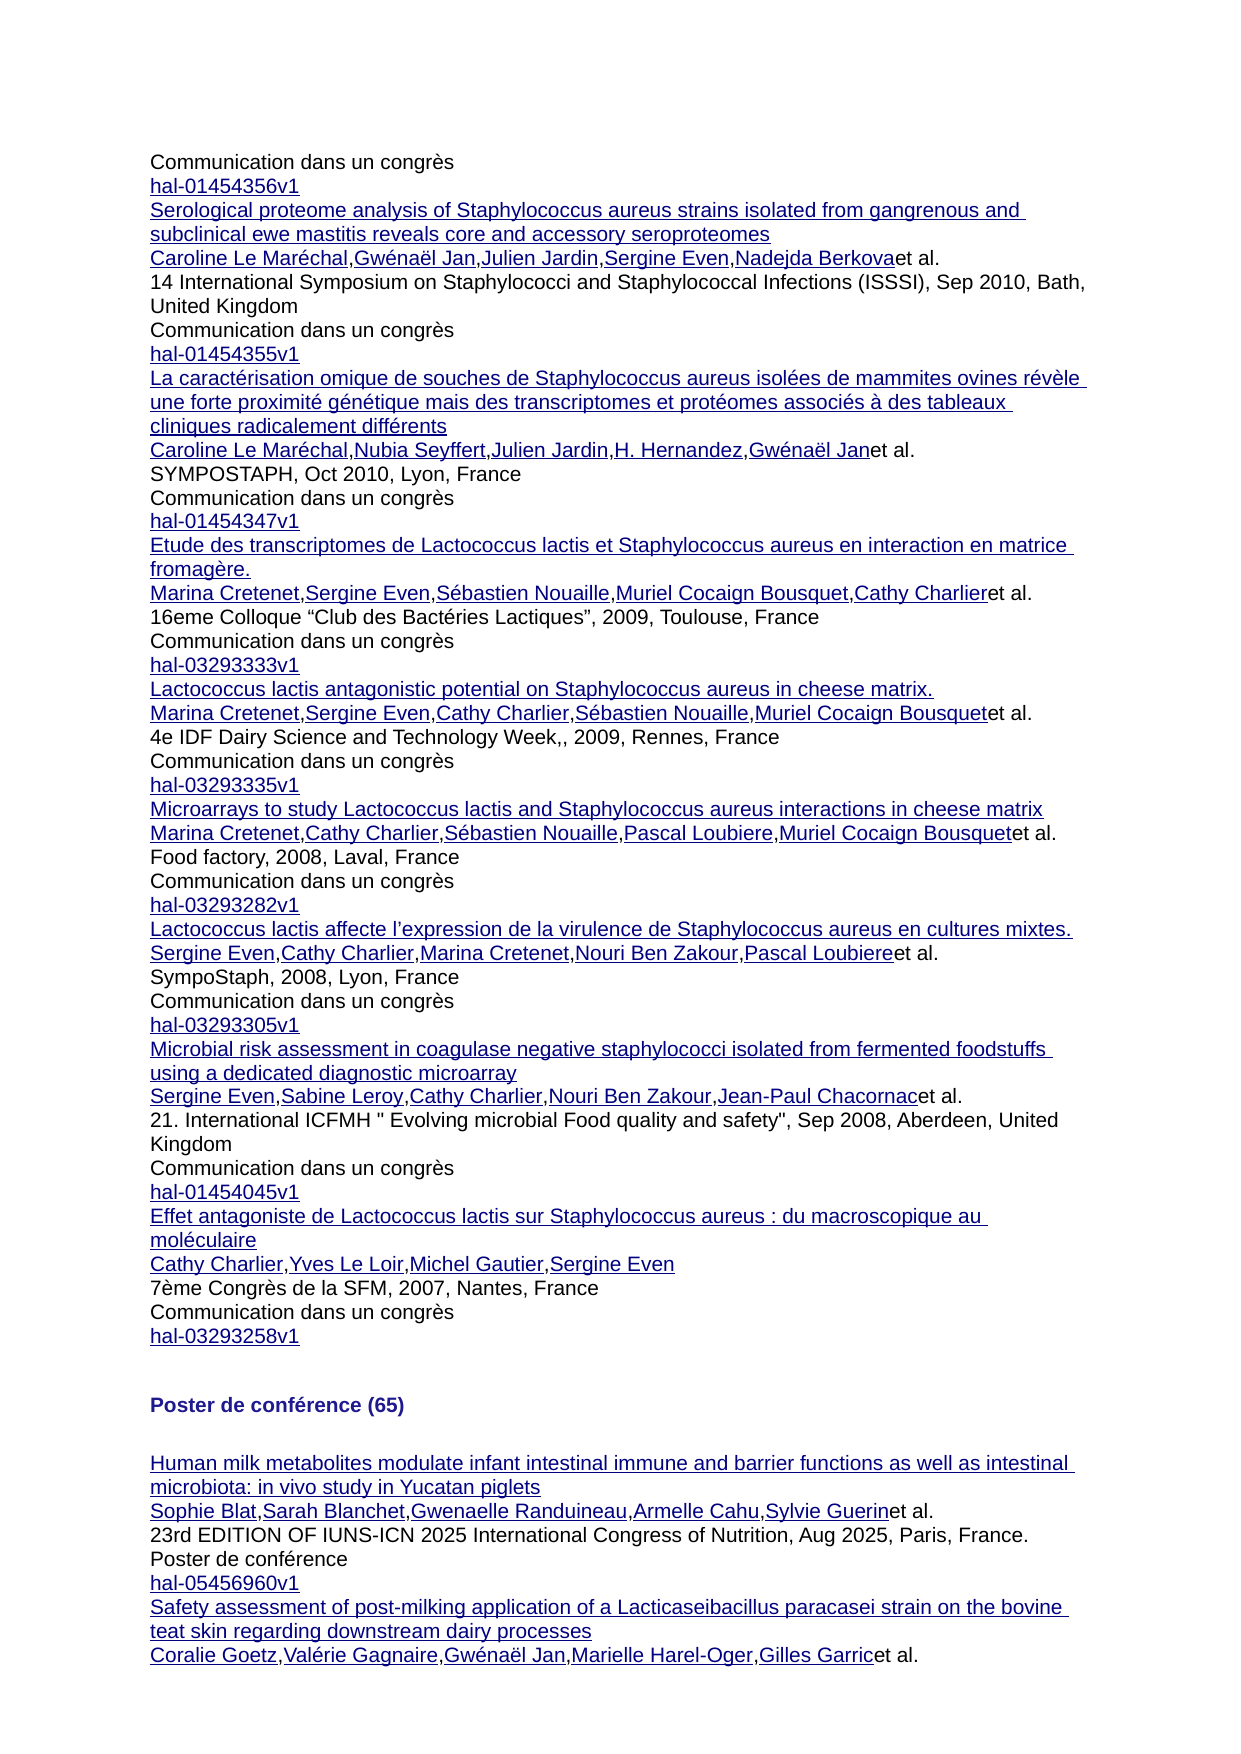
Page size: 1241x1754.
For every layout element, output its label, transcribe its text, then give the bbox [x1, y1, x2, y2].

table_cell Effet antagoniste de Lactococcus lactis sur Staphylococcus aureus : du macroscopique au moléculaire Cathy Charlier,Yves Le Loir,Michel Gautier,Sergine Even 7ème Congrès de la SFM, 2007, Nantes, France Communication dans un congrès hal-03293258v1 [150, 1204, 1090, 1348]
table_cell Communication dans un congrès hal-01454356v1 [150, 150, 1090, 198]
table_cell La caractérisation omique de souches de Staphylococcus aureus isolées de mammites ovines révèle une forte proximité génétique mais des transcriptomes et protéomes associés à des tableaux cliniques radicalement différents Caroline Le Maréchal,Nubia Seyffert,Julien Jardin,H. Hernandez,Gwénaël Janet al. SYMPOSTAPH, Oct 2010, Lyon, France Communication dans un congrès hal-01454347v1 [150, 366, 1090, 533]
subtitle Poster de conférence (65) [150, 1393, 1090, 1417]
table_header Human milk metabolites modulate infant intestinal immune and barrier functions as well as intestinal microbiota: in vivo study in Yucatan piglets Sophie Blat,Sarah Blanchet,Gwenaelle Randuineau,Armelle Cahu,Sylvie Guerinet al. 23rd EDITION OF IUNS-ICN 2025 International Congress of Nutrition, Aug 2025, Paris, France. Poster de conférence hal-05456960v1 [150, 1451, 1090, 1595]
table_cell Lactococcus lactis affecte l’expression de la virulence de Staphylococcus aureus en cultures mixtes. Sergine Even,Cathy Charlier,Marina Cretenet,Nouri Ben Zakour,Pascal Loubiereet al. SympoStaph, 2008, Lyon, France Communication dans un congrès hal-03293305v1 [150, 917, 1090, 1036]
table_cell Microarrays to study Lactococcus lactis and Staphylococcus aureus interactions in cheese matrix Marina Cretenet,Cathy Charlier,Sébastien Nouaille,Pascal Loubiere,Muriel Cocaign Bousquetet al. Food factory, 2008, Laval, France Communication dans un congrès hal-03293282v1 [150, 797, 1090, 917]
table_cell Microbial risk assessment in coagulase negative staphylococci isolated from fermented foodstuffs using a dedicated diagnostic microarray Sergine Even,Sabine Leroy,Cathy Charlier,Nouri Ben Zakour,Jean-Paul Chacornacet al. 21. International ICFMH " Evolving microbial Food quality and safety", Sep 2008, Aberdeen, United Kingdom Communication dans un congrès hal-01454045v1 [150, 1036, 1090, 1204]
table_cell Lactococcus lactis antagonistic potential on Staphylococcus aureus in cheese matrix. Marina Cretenet,Sergine Even,Cathy Charlier,Sébastien Nouaille,Muriel Cocaign Bousquetet al. 4e IDF Dairy Science and Technology Week,, 2009, Rennes, France Communication dans un congrès hal-03293335v1 [150, 677, 1090, 797]
table_cell Etude des transcriptomes de Lactococcus lactis et Staphylococcus aureus en interaction en matrice fromagère. Marina Cretenet,Sergine Even,Sébastien Nouaille,Muriel Cocaign Bousquet,Cathy Charlieret al. 16eme Colloque “Club des Bactéries Lactiques”, 2009, Toulouse, France Communication dans un congrès hal-03293333v1 [150, 533, 1090, 677]
table_cell Safety assessment of post-milking application of a Lacticaseibacillus paracasei strain on the bovine teat skin regarding downstream dairy processes Coralie Goetz,Valérie Gagnaire,Gwénaël Jan,Marielle Harel-Oger,Gilles Garricet al. [150, 1595, 1090, 1667]
table_cell Serological proteome analysis of Staphylococcus aureus strains isolated from gangrenous and subclinical ewe mastitis reveals core and accessory seroproteomes Caroline Le Maréchal,Gwénaël Jan,Julien Jardin,Sergine Even,Nadejda Berkovaet al. 14 International Symposium on Staphylococci and Staphylococcal Infections (ISSSI), Sep 2010, Bath, United Kingdom Communication dans un congrès hal-01454355v1 [150, 198, 1090, 366]
